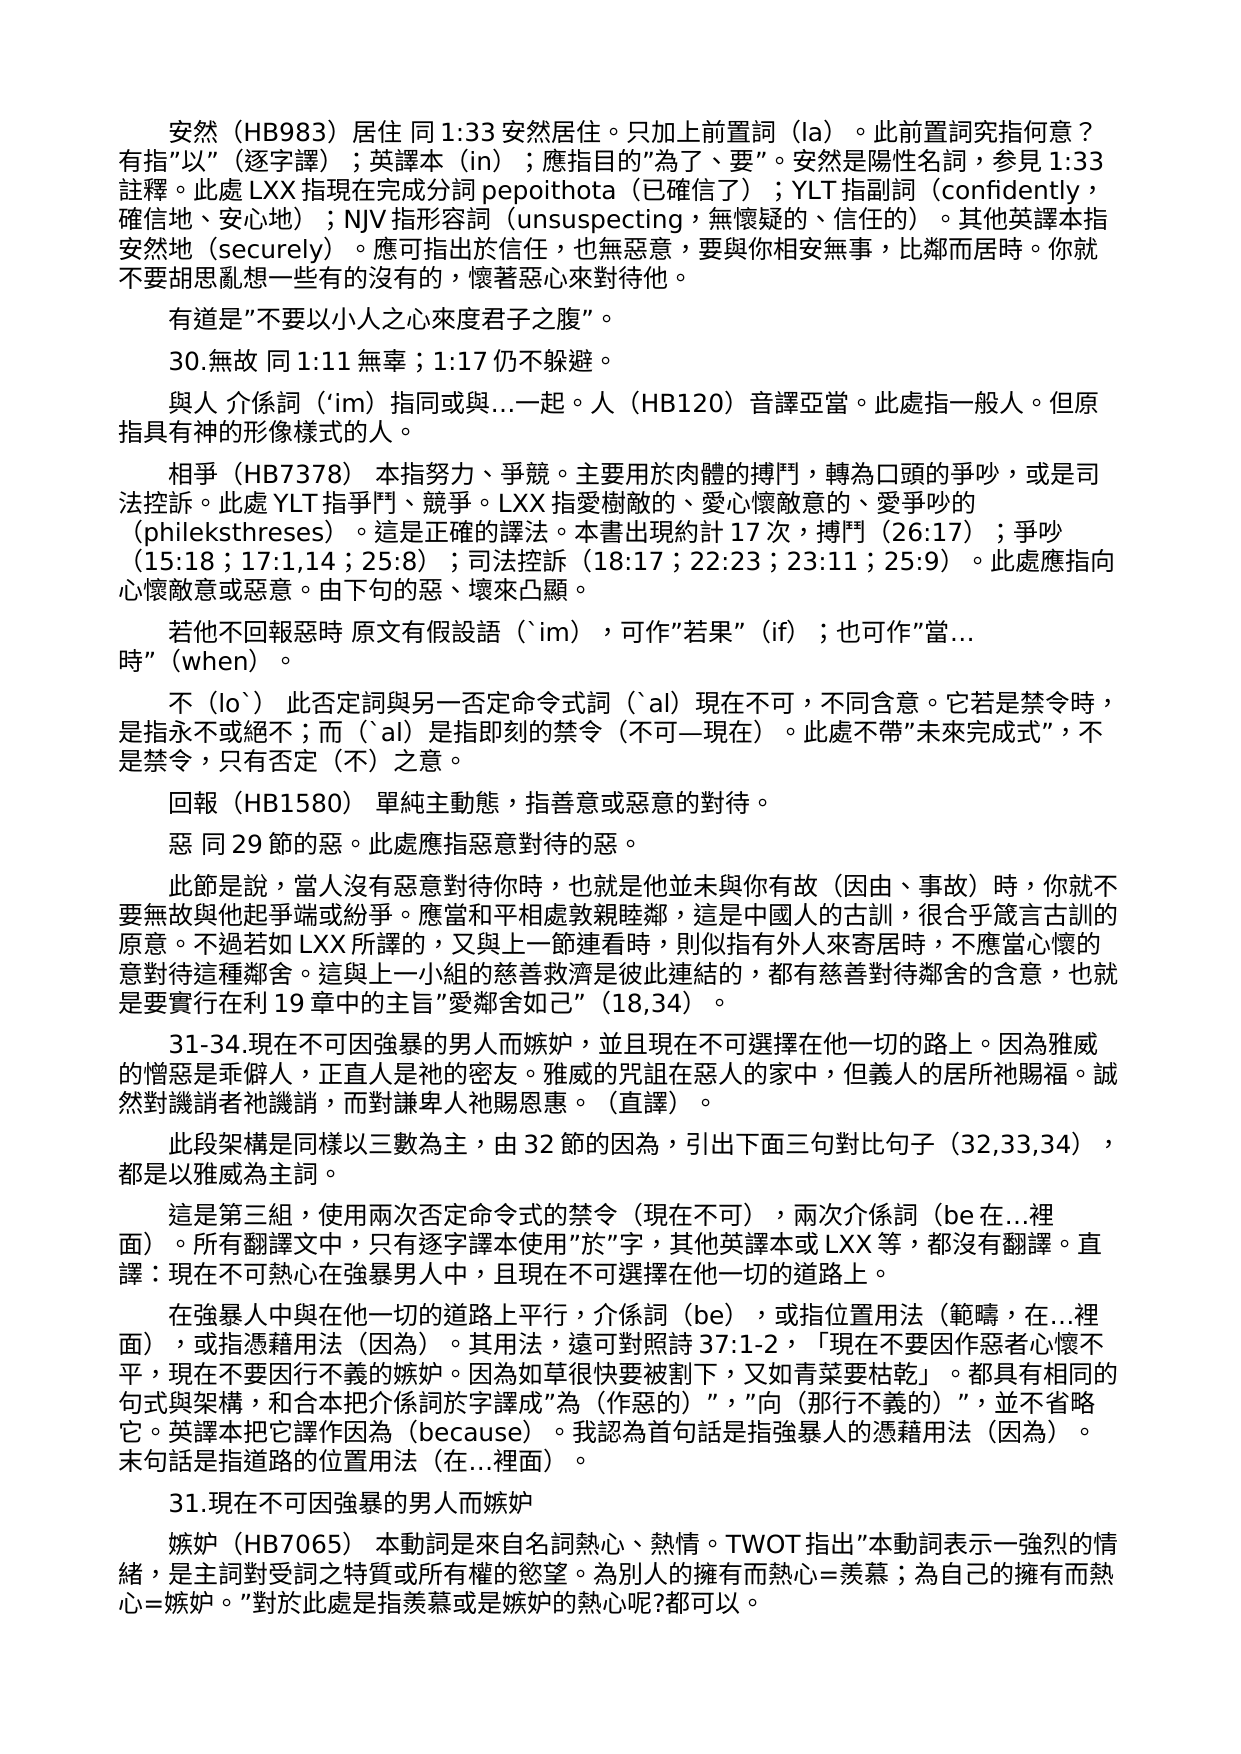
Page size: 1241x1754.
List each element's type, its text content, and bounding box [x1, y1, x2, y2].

text 嫉妒（HB7065） 本動詞是來自名詞熱心、熱情。TWOT指出”本動詞表示一強烈的情緒，是主詞對受詞之特質或所有權的慾望。為別人的擁有而熱心=羨慕；為自己的擁有而熱心=嫉妒。”對於此處是指羨慕或是嫉妒的熱心呢?都可以。 [118, 1531, 1122, 1618]
text 31.現在不可因強暴的男人而嫉妒 [118, 1489, 1122, 1518]
text 有道是”不要以小人之心來度君子之腹”。 [118, 306, 1122, 335]
text 與人 介係詞（‘im）指同或與…一起。人（HB120）音譯亞當。此處指一般人。但原指具有神的形像樣式的人。 [118, 389, 1122, 447]
text 回報（HB1580） 單純主動態，指善意或惡意的對待。 [118, 789, 1122, 818]
text 在強暴人中與在他一切的道路上平行，介係詞（be），或指位置用法（範疇，在…裡面），或指憑藉用法（因為）。其用法，遠可對照詩37:1-2，「現在不要因作惡者心懷不平，現在不要因行不義的嫉妒。因為如草很快要被割下，又如青菜要枯乾」。都具有相同的句式與架構，和合本把介係詞於字譯成”為（作惡的）”，”向（那行不義的）”，並不省略它。英譯本把它譯作因為（because）。我認為首句話是指強暴人的憑藉用法（因為）。末句話是指道路的位置用法（在…裡面）。 [118, 1301, 1122, 1476]
text 安然（HB983）居住 同1:33安然居住。只加上前置詞（la）。此前置詞究指何意？有指”以”（逐字譯）；英譯本（in）；應指目的”為了、要”。安然是陽性名詞，参見1:33註釋。此處LXX指現在完成分詞pepoithota（已確信了）；YLT指副詞（confidently，確信地、安心地）；NJV指形容詞（unsuspecting，無懷疑的、信任的）。其他英譯本指安然地（securely）。應可指出於信任，也無惡意，要與你相安無事，比鄰而居時。你就不要胡思亂想一些有的沒有的，懷著惡心來對待他。 [118, 118, 1122, 293]
text 相爭（HB7378） 本指努力、爭競。主要用於肉體的搏鬥，轉為口頭的爭吵，或是司法控訴。此處YLT指爭鬥、競爭。LXX指愛樹敵的、愛心懷敵意的、愛爭吵的（phileksthreses）。這是正確的譯法。本書出現約計17次，搏鬥（26:17）；爭吵（15:18；17:1,14；25:8）；司法控訴（18:17；22:23；23:11；25:9）。此處應指向心懷敵意或惡意。由下句的惡、壞來凸顯。 [118, 460, 1122, 606]
text 惡 同29節的惡。此處應指惡意對待的惡。 [118, 831, 1122, 860]
text 這是第三組，使用兩次否定命令式的禁令（現在不可），兩次介係詞（be在…裡面）。所有翻譯文中，只有逐字譯本使用”於”字，其他英譯本或LXX等，都沒有翻譯。直譯：現在不可熱心在強暴男人中，且現在不可選擇在他一切的道路上。 [118, 1201, 1122, 1289]
text 不（lo`） 此否定詞與另一否定命令式詞（`al）現在不可，不同含意。它若是禁令時，是指永不或絕不；而（`al）是指即刻的禁令（不可—現在）。此處不帶”未來完成式”，不是禁令，只有否定（不）之意。 [118, 689, 1122, 776]
text 若他不回報惡時 原文有假設語（`im），可作”若果”（if）；也可作”當…時”（when）。 [118, 618, 1122, 676]
text 此段架構是同樣以三數為主，由32節的因為，引出下面三句對比句子（32,33,34），都是以雅威為主詞。 [118, 1131, 1122, 1189]
text 31-34.現在不可因強暴的男人而嫉妒，並且現在不可選擇在他一切的路上。因為雅威的憎惡是乖僻人，正直人是祂的密友。雅威的咒詛在惡人的家中，但義人的居所祂賜福。誠然對譏誚者祂譏誚，而對謙卑人祂賜恩惠。（直譯）。 [118, 1031, 1122, 1118]
text 30.無故 同1:11無辜；1:17仍不躲避。 [118, 347, 1122, 376]
text 此節是說，當人沒有惡意對待你時，也就是他並未與你有故（因由、事故）時，你就不要無故與他起爭端或紛爭。應當和平相處敦親睦鄰，這是中國人的古訓，很合乎箴言古訓的原意。不過若如LXX所譯的，又與上一節連看時，則似指有外人來寄居時，不應當心懷的意對待這種鄰舍。這與上一小組的慈善救濟是彼此連結的，都有慈善對待鄰舍的含意，也就是要實行在利19章中的主旨”愛鄰舍如己”（18,34）。 [118, 872, 1122, 1018]
